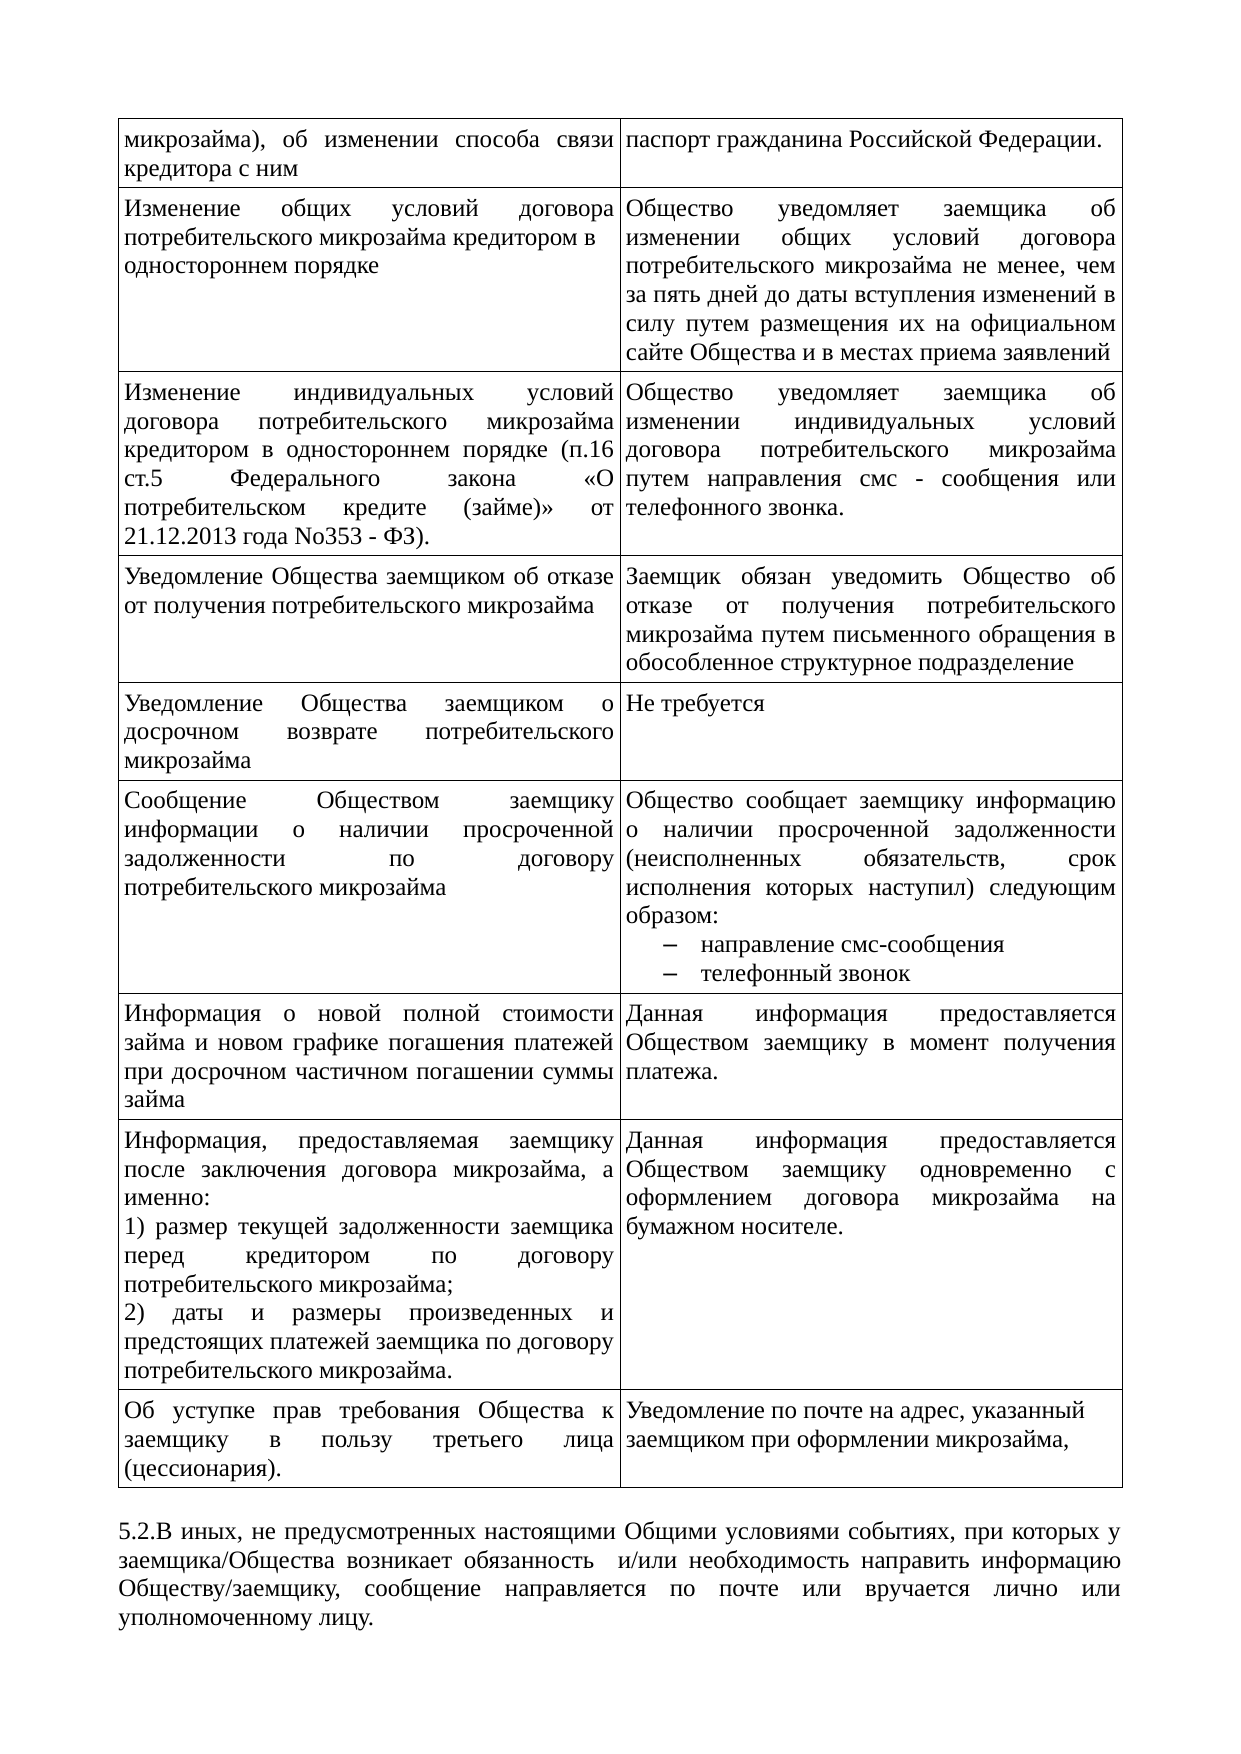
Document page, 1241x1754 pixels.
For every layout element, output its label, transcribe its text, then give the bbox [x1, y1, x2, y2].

table_cell Уведомление Общества заемщиком о досрочном возврате потребительского микрозайма [119, 683, 620, 780]
table_cell Информация, предоставляемая заемщику после заключения договора микрозайма, а именно: 1) размер текущей задолженности заемщика перед кредитором по договору потребительского микрозайма; 2) даты и размеры произведенных и предстоящих платежей заемщика по договору потребительского микрозайма. [119, 1120, 620, 1389]
table_cell Изменение общих условий договора потребительского микрозайма кредитором в одностороннем порядке [119, 188, 620, 371]
table_cell Сообщение Обществом заемщику информации о наличии просроченной задолженности по договору потребительского микрозайма [119, 781, 620, 992]
table_cell Уведомление по почте на адрес, указанный заемщиком при оформлении микрозайма, [621, 1390, 1122, 1487]
table_cell Уведомление Общества заемщиком об отказе от получения потребительского микрозайма [119, 556, 620, 682]
table_cell Об уступке прав требования Общества к заемщику в пользу третьего лица (цессионария). [119, 1390, 620, 1487]
table_cell микрозайма), об изменении способа связи кредитора с ним [119, 119, 620, 187]
table_cell Не требуется [621, 683, 1122, 780]
table_cell Общество сообщает заемщику информацию о наличии просроченной задолженности (неисполненных обязательств, срок исполнения которых наступил) следующим образом: направление смс-сообщения телефонный звонок [621, 781, 1122, 992]
text 5.2.В иных, не предусмотренных настоящими Общими условиями событиях, при которых у заемщика/Общества возникает обязанность и/или необходимость направить информацию Обществу/заемщику, сообщение направляется по почте или вручается лично или уполномоченному лицу. [118, 1516, 1122, 1631]
table_cell Общество уведомляет заемщика об изменении общих условий договора потребительского микрозайма не менее, чем за пять дней до даты вступления изменений в силу путем размещения их на официальном сайте Общества и в местах приема заявлений [621, 188, 1122, 371]
table_cell паспорт гражданина Российской Федерации. [621, 119, 1122, 187]
table_cell Общество уведомляет заемщика об изменении индивидуальных условий договора потребительского микрозайма путем направления смс - сообщения или телефонного звонка. [621, 372, 1122, 555]
table_cell Изменение индивидуальных условий договора потребительского микрозайма кредитором в одностороннем порядке (п.16 ст.5 Федерального закона «О потребительском кредите (займе)» от 21.12.2013 года No353 - ФЗ). [119, 372, 620, 555]
table_cell Данная информация предоставляется Обществом заемщику в момент получения платежа. [621, 994, 1122, 1119]
table_cell Заемщик обязан уведомить Общество об отказе от получения потребительского микрозайма путем письменного обращения в обособленное структурное подразделение [621, 556, 1122, 682]
table_cell Данная информация предоставляется Обществом заемщику одновременно с оформлением договора микрозайма на бумажном носителе. [621, 1120, 1122, 1389]
table_cell Информация о новой полной стоимости займа и новом графике погашения платежей при досрочном частичном погашении суммы займа [119, 994, 620, 1119]
